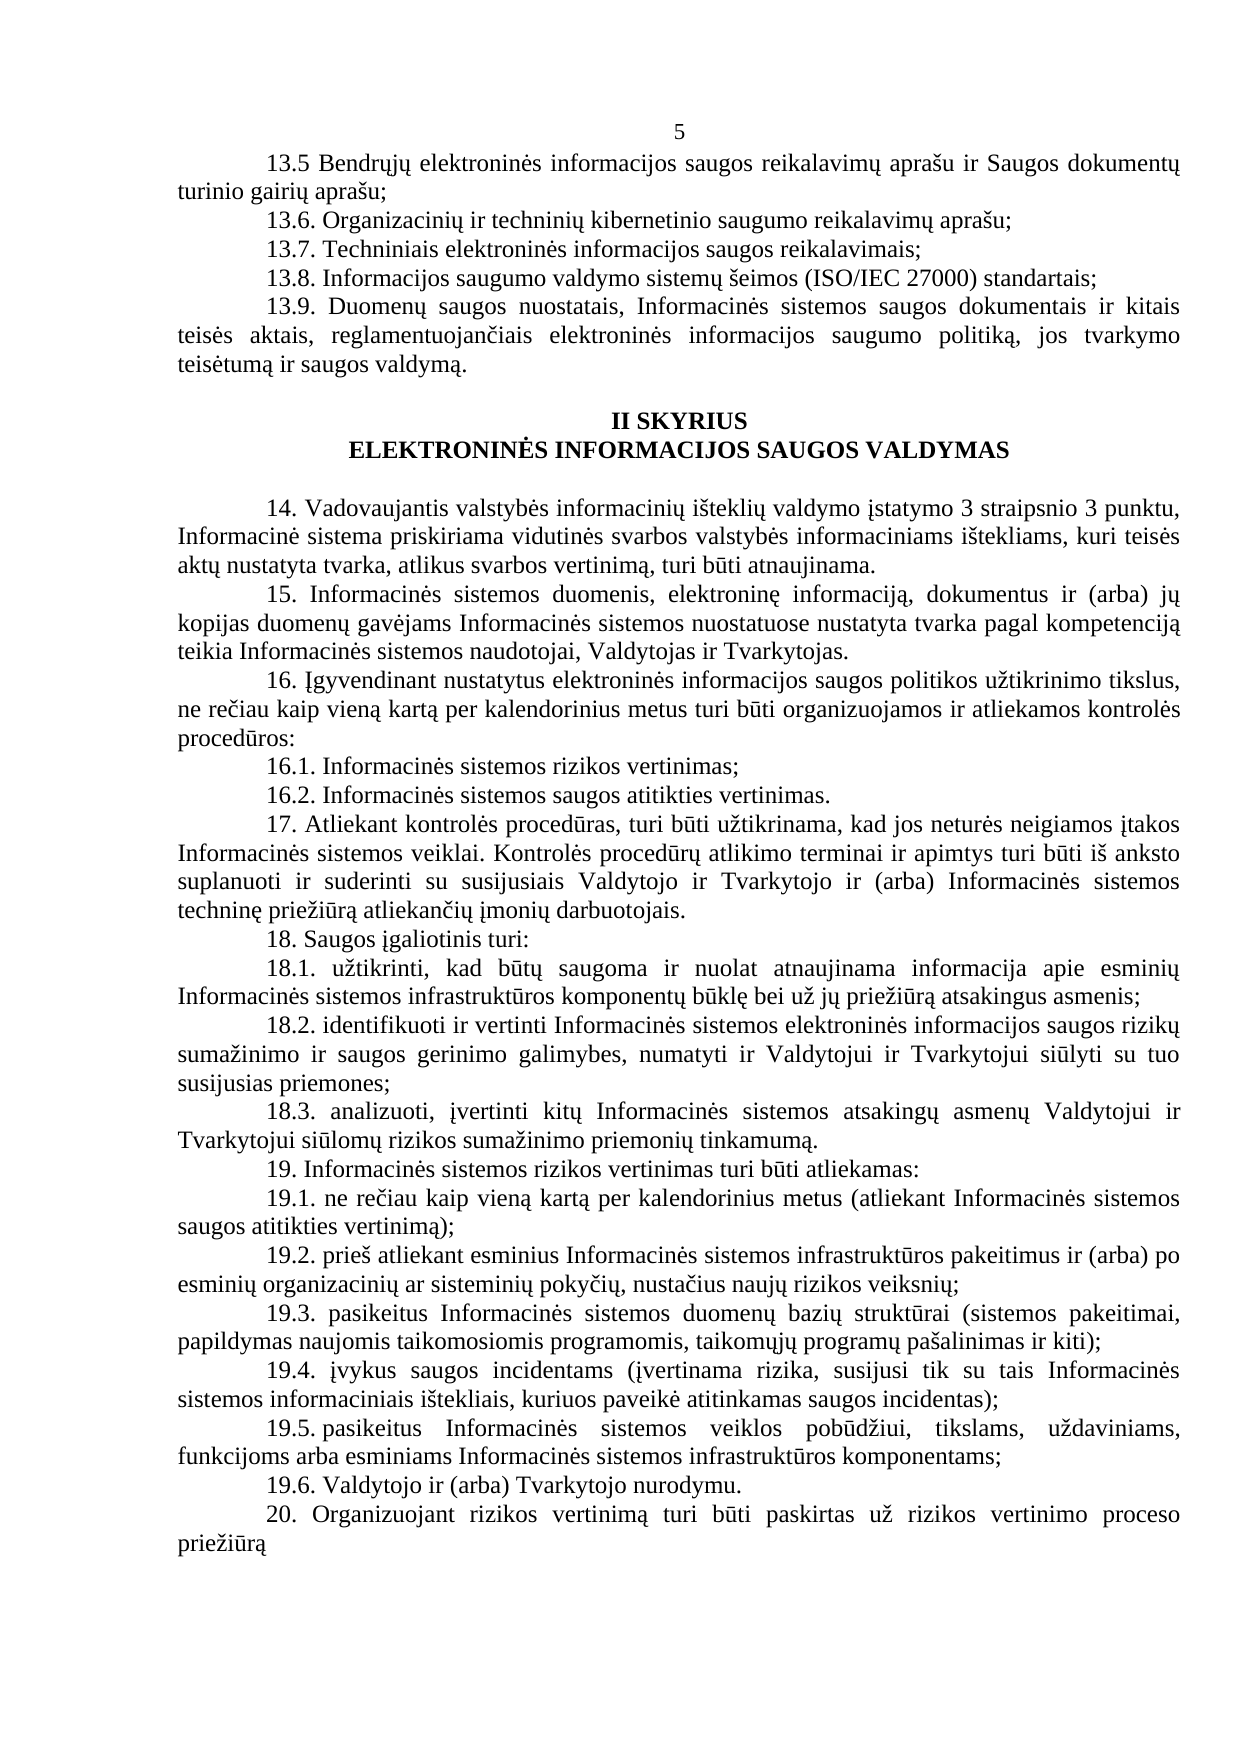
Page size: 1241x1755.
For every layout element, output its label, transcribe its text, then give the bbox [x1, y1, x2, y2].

text 13.6. Organizacinių ir techninių kibernetinio saugumo reikalavimų aprašu; [177, 205, 1181, 234]
text II Skyrius [177, 406, 1181, 435]
text 19.5. pasikeitus Informacinės sistemos veiklos pobūdžiui, tikslams, uždaviniams, funkcijoms arba esminiams Informacinės sistemos infrastruktūros komponentams; [177, 1413, 1181, 1470]
text ELEKTRONINĖS INFORMACIJOS SAUGOS VALDYMAS [177, 435, 1181, 464]
text 15. Informacinės sistemos duomenis, elektroninę informaciją, dokumentus ir (arba) jų kopijas duomenų gavėjams Informacinės sistemos nuostatuose nustatyta tvarka pagal kompetenciją teikia Informacinės sistemos naudotojai, Valdytojas ir Tvarkytojas. [177, 579, 1181, 665]
text 16.2. Informacinės sistemos saugos atitikties vertinimas. [177, 780, 1181, 809]
text 13.8. Informacijos saugumo valdymo sistemų šeimos (ISO/IEC 27000) standartais; [177, 263, 1181, 291]
text 19.2. prieš atliekant esminius Informacinės sistemos infrastruktūros pakeitimus ir (arba) po esminių organizacinių ar sisteminių pokyčių, nustačius naujų rizikos veiksnių; [177, 1240, 1181, 1298]
text 16. Įgyvendinant nustatytus elektroninės informacijos saugos politikos užtikrinimo tikslus, ne rečiau kaip vieną kartą per kalendorinius metus turi būti organizuojamos ir atliekamos kontrolės procedūros: [177, 665, 1181, 751]
text 19.1. ne rečiau kaip vieną kartą per kalendorinius metus (atliekant Informacinės sistemos saugos atitikties vertinimą); [177, 1183, 1181, 1240]
text 19. Informacinės sistemos rizikos vertinimas turi būti atliekamas: [177, 1154, 1181, 1183]
text 18.3. analizuoti, įvertinti kitų Informacinės sistemos atsakingų asmenų Valdytojui ir Tvarkytojui siūlomų rizikos sumažinimo priemonių tinkamumą. [177, 1096, 1181, 1154]
text 19.6. Valdytojo ir (arba) Tvarkytojo nurodymu. [177, 1470, 1181, 1499]
text 16.1. Informacinės sistemos rizikos vertinimas; [177, 751, 1181, 780]
text 19.4. įvykus saugos incidentams (įvertinama rizika, susijusi tik su tais Informacinės sistemos informaciniais ištekliais, kuriuos paveikė atitinkamas saugos incidentas); [177, 1355, 1181, 1413]
text 13.5 Bendrųjų elektroninės informacijos saugos reikalavimų aprašu ir Saugos dokumentų turinio gairių aprašu; [177, 148, 1181, 205]
text 14. Vadovaujantis valstybės informacinių išteklių valdymo įstatymo 3 straipsnio 3 punktu, Informacinė sistema priskiriama vidutinės svarbos valstybės informaciniams ištekliams, kuri teisės aktų nustatyta tvarka, atlikus svarbos vertinimą, turi būti atnaujinama. [177, 493, 1181, 579]
text 13.7. Techniniais elektroninės informacijos saugos reikalavimais; [177, 234, 1181, 263]
text 13.9. Duomenų saugos nuostatais, Informacinės sistemos saugos dokumentais ir kitais teisės aktais, reglamentuojančiais elektroninės informacijos saugumo politiką, jos tvarkymo teisėtumą ir saugos valdymą. [177, 291, 1181, 378]
text 18.1. užtikrinti, kad būtų saugoma ir nuolat atnaujinama informacija apie esminių Informacinės sistemos infrastruktūros komponentų būklę bei už jų priežiūrą atsakingus asmenis; [177, 953, 1181, 1010]
text 17. Atliekant kontrolės procedūras, turi būti užtikrinama, kad jos neturės neigiamos įtakos Informacinės sistemos veiklai. Kontrolės procedūrų atlikimo terminai ir apimtys turi būti iš anksto suplanuoti ir suderinti su susijusiais Valdytojo ir Tvarkytojo ir (arba) Informacinės sistemos techninę priežiūrą atliekančių įmonių darbuotojais. [177, 809, 1181, 924]
text 18.2. identifikuoti ir vertinti Informacinės sistemos elektroninės informacijos saugos rizikų sumažinimo ir saugos gerinimo galimybes, numatyti ir Valdytojui ir Tvarkytojui siūlyti su tuo susijusias priemones; [177, 1010, 1181, 1096]
text 18. Saugos įgaliotinis turi: [177, 924, 1181, 953]
text 19.3. pasikeitus Informacinės sistemos duomenų bazių struktūrai (sistemos pakeitimai, papildymas naujomis taikomosiomis programomis, taikomųjų programų pašalinimas ir kiti); [177, 1298, 1181, 1355]
text 20. Organizuojant rizikos vertinimą turi būti paskirtas už rizikos vertinimo proceso priežiūrą [177, 1499, 1181, 1556]
